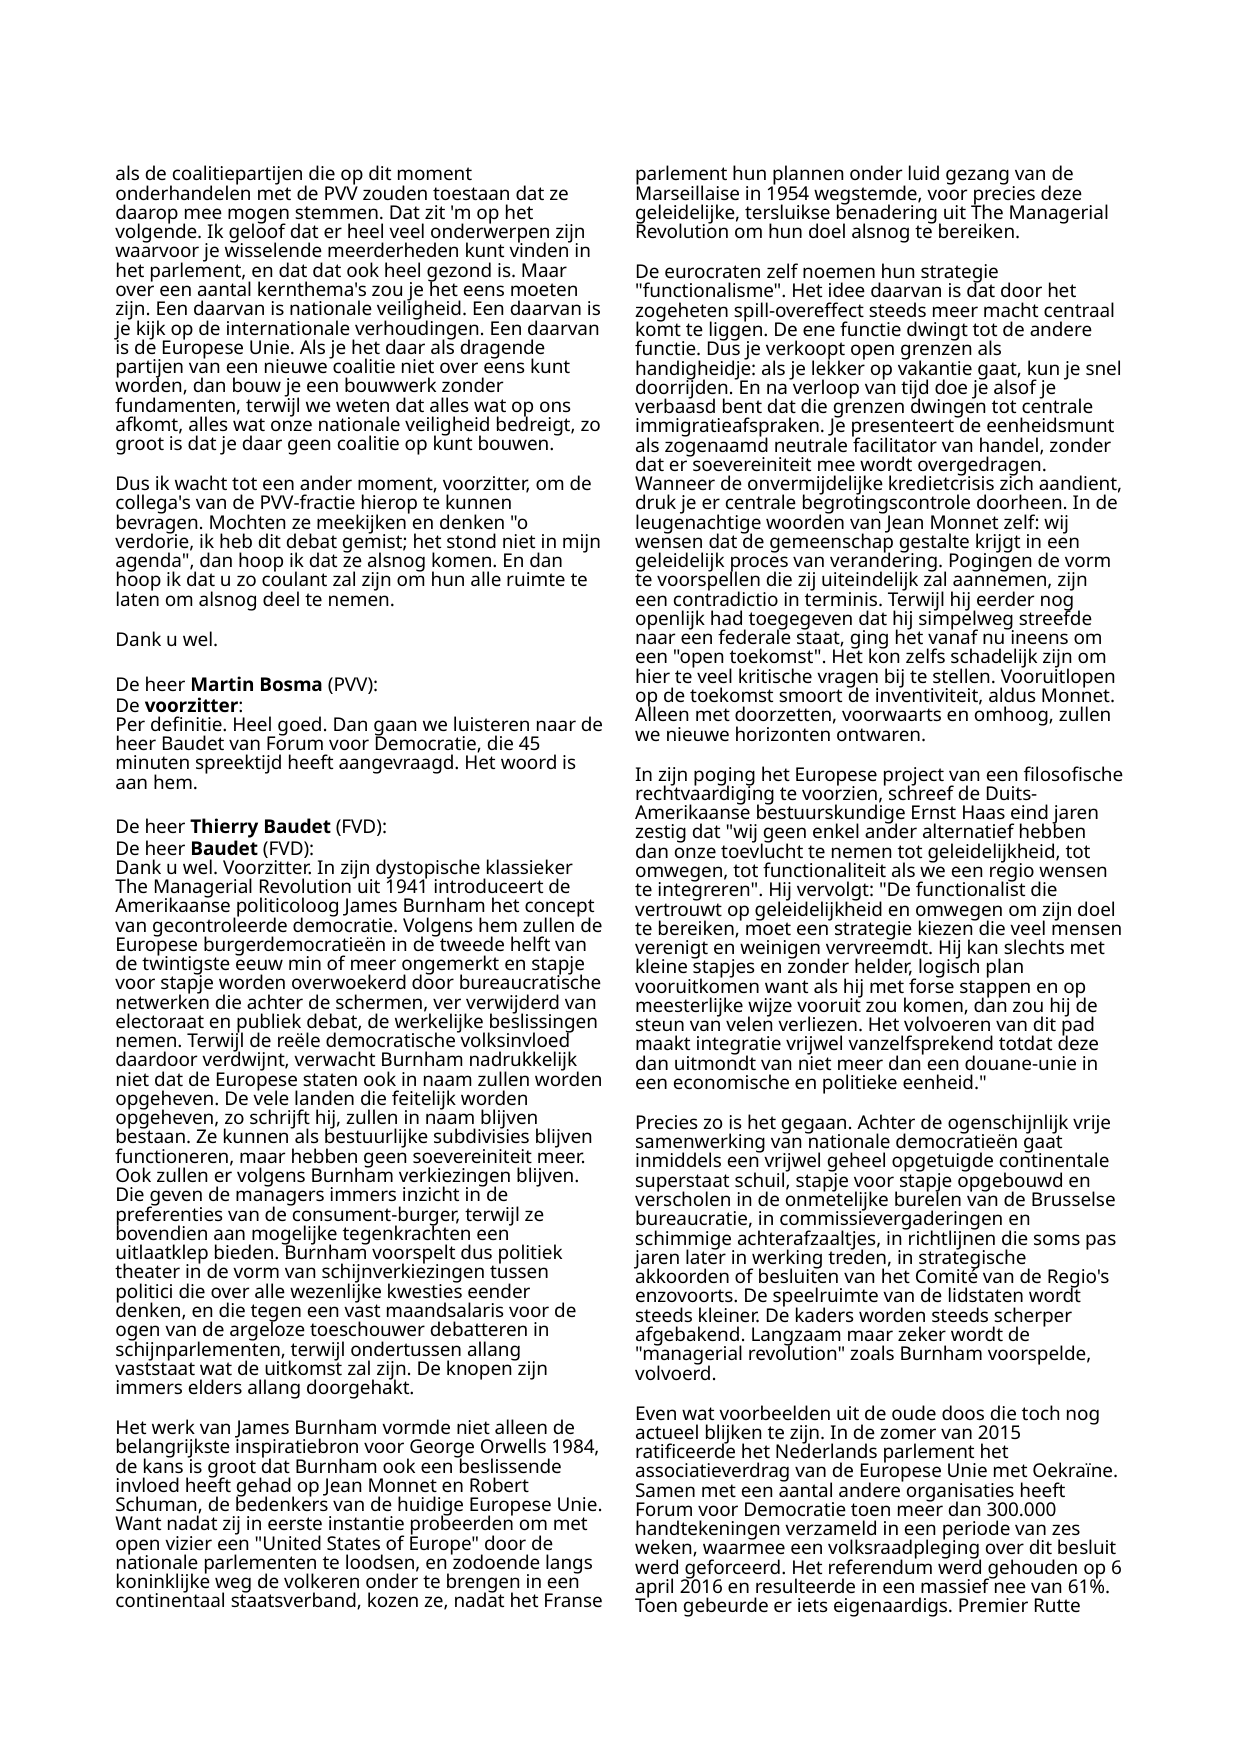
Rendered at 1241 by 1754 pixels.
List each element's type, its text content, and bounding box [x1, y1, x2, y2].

text Precies zo is het gegaan. Achter de ogenschijnlijk vrije samenwerking van nationale democratieën gaat inmiddels een vrijwel geheel opgetuigde continentale superstaat schuil, stapje voor stapje opgebouwd en verscholen in de onmetelijke burelen van de Brusselse bureaucratie, in commissievergaderingen en schimmige achterafzaaltjes, in richtlijnen die soms pas jaren later in werking treden, in strategische akkoorden of besluiten van het Comité van de Regio's enzovoorts. De speelruimte van de lidstaten wordt steeds kleiner. De kaders worden steeds scherper afgebakend. Langzaam maar zeker wordt de "managerial revolution" zoals Burnham voorspelde, volvoerd. [635, 1114, 1125, 1384]
text Per definitie. Heel goed. Dan gaan we luisteren naar de heer Baudet van Forum voor Democratie, die 45 minuten spreektijd heeft aangevraagd. Het woord is aan hem. [115, 716, 605, 793]
text Dank u wel. [115, 631, 605, 650]
text In zijn poging het Europese project van een filosofische rechtvaardiging te voorzien, schreef de Duits-Amerikaanse bestuurskundige Ernst Haas eind jaren zestig dat "wij geen enkel ander alternatief hebben dan onze toevlucht te nemen tot geleidelijkheid, tot omwegen, tot functionaliteit als we een regio wensen te integreren". Hij vervolgt: "De functionalist die vertrouwt op geleidelijkheid en omwegen om zijn doel te bereiken, moet een strategie kiezen die veel mensen verenigt en weinigen vervreemdt. Hij kan slechts met kleine stapjes en zonder helder, logisch plan vooruitkomen want als hij met forse stappen en op meesterlijke wijze vooruit zou komen, dan zou hij de steun van velen verliezen. Het volvoeren van dit pad maakt integratie vrijwel vanzelfsprekend totdat deze dan uitmondt van niet meer dan een douane-unie in een economische en politieke eenheid." [635, 766, 1125, 1093]
text als de coalitiepartijen die op dit moment onderhandelen met de PVV zouden toestaan dat ze daarop mee mogen stemmen. Dat zit 'm op het volgende. Ik geloof dat er heel veel onderwerpen zijn waarvoor je wisselende meerderheden kunt vinden in het parlement, en dat dat ook heel gezond is. Maar over een aantal kernthema's zou je het eens moeten zijn. Een daarvan is nationale veiligheid. Een daarvan is je kijk op de internationale verhoudingen. Een daarvan is de Europese Unie. Als je het daar als dragende partijen van een nieuwe coalitie niet over eens kunt worden, dan bouw je een bouwwerk zonder fundamenten, terwijl we weten dat alles wat op ons afkomt, alles wat onze nationale veiligheid bedreigt, zo groot is dat je daar geen coalitie op kunt bouwen. [115, 165, 605, 454]
text De voorzitter: [115, 697, 605, 716]
text Even wat voorbeelden uit de oude doos die toch nog actueel blijken te zijn. In de zomer van 2015 ratificeerde het Nederlands parlement het associatieverdrag van de Europese Unie met Oekraïne. Samen met een aantal andere organisaties heeft Forum voor Democratie toen meer dan 300.000 handtekeningen verzameld in een periode van zes weken, waarmee een volksraadpleging over dit besluit werd geforceerd. Het referendum werd gehouden op 6 april 2016 en resulteerde in een massief nee van 61%. Toen gebeurde er iets eigenaardigs. Premier Rutte [635, 1404, 1125, 1616]
text parlement hun plannen onder luid gezang van de Marseillaise in 1954 wegstemde, voor precies deze geleidelijke, tersluikse benadering uit The Managerial Revolution om hun doel alsnog te bereiken. [635, 165, 1125, 242]
text De heer Martin Bosma (PVV): [115, 671, 605, 697]
text De heer Thierry Baudet (FVD): [115, 814, 605, 839]
text Dus ik wacht tot een ander moment, voorzitter, om de collega's van de PVV-fractie hierop te kunnen bevragen. Mochten ze meekijken en denken "o verdorie, ik heb dit debat gemist; het stond niet in mijn agenda", dan hoop ik dat ze alsnog komen. En dan hoop ik dat u zo coulant zal zijn om hun alle ruimte te laten om alsnog deel te nemen. [115, 475, 605, 610]
text Het werk van James Burnham vormde niet alleen de belangrijkste inspiratiebron voor George Orwells 1984, de kans is groot dat Burnham ook een beslissende invloed heeft gehad op Jean Monnet en Robert Schuman, de bedenkers van de huidige Europese Unie. Want nadat zij in eerste instantie probeerden om met open vizier een "United States of Europe" door de nationale parlementen te loodsen, en zodoende langs koninklijke weg de volkeren onder te brengen in een continentaal staatsverband, kozen ze, nadat het Franse [115, 1419, 605, 1612]
text De heer Baudet (FVD): [115, 839, 605, 859]
text De eurocraten zelf noemen hun strategie "functionalisme". Het idee daarvan is dat door het zogeheten spill-overeffect steeds meer macht centraal komt te liggen. De ene functie dwingt tot de andere functie. Dus je verkoopt open grenzen als handigheidje: als je lekker op vakantie gaat, kun je snel doorrijden. En na verloop van tijd doe je alsof je verbaasd bent dat die grenzen dwingen tot centrale immigratieafspraken. Je presenteert de eenheidsmunt als zogenaamd neutrale facilitator van handel, zonder dat er soevereiniteit mee wordt overgedragen. Wanneer de onvermijdelijke kredietcrisis zich aandient, druk je er centrale begrotingscontrole doorheen. In de leugenachtige woorden van Jean Monnet zelf: wij wensen dat de gemeenschap gestalte krijgt in een geleidelijk proces van verandering. Pogingen de vorm te voorspellen die zij uiteindelijk zal aannemen, zijn een contradictio in terminis. Terwijl hij eerder nog openlijk had toegegeven dat hij simpelweg streefde naar een federale staat, ging het vanaf nu ineens om een "open toekomst". Het kon zelfs schadelijk zijn om hier te veel kritische vragen bij te stellen. Vooruitlopen op de toekomst smoort de inventiviteit, aldus Monnet. Alleen met doorzetten, voorwaarts en omhoog, zullen we nieuwe horizonten ontwaren. [635, 263, 1125, 745]
text Dank u wel. Voorzitter. In zijn dystopische klassieker The Managerial Revolution uit 1941 introduceert de Amerikaanse politicoloog James Burnham het concept van gecontroleerde democratie. Volgens hem zullen de Europese burgerdemocratieën in de tweede helft van de twintigste eeuw min of meer ongemerkt en stapje voor stapje worden overwoekerd door bureaucratische netwerken die achter de schermen, ver verwijderd van electoraat en publiek debat, de werkelijke beslissingen nemen. Terwijl de reële democratische volksinvloed daardoor verdwijnt, verwacht Burnham nadrukkelijk niet dat de Europese staten ook in naam zullen worden opgeheven. De vele landen die feitelijk worden opgeheven, zo schrijft hij, zullen in naam blijven bestaan. Ze kunnen als bestuurlijke subdivisies blijven functioneren, maar hebben geen soevereiniteit meer. Ook zullen er volgens Burnham verkiezingen blijven. Die geven de managers immers inzicht in de preferenties van de consument-burger, terwijl ze bovendien aan mogelijke tegenkrachten een uitlaatklep bieden. Burnham voorspelt dus politiek theater in de vorm van schijnverkiezingen tussen politici die over alle wezenlijke kwesties eender denken, en die tegen een vast maandsalaris voor de ogen van de argeloze toeschouwer debatteren in schijnparlementen, terwijl ondertussen allang vaststaat wat de uitkomst zal zijn. De knopen zijn immers elders allang doorgehakt. [115, 859, 605, 1398]
